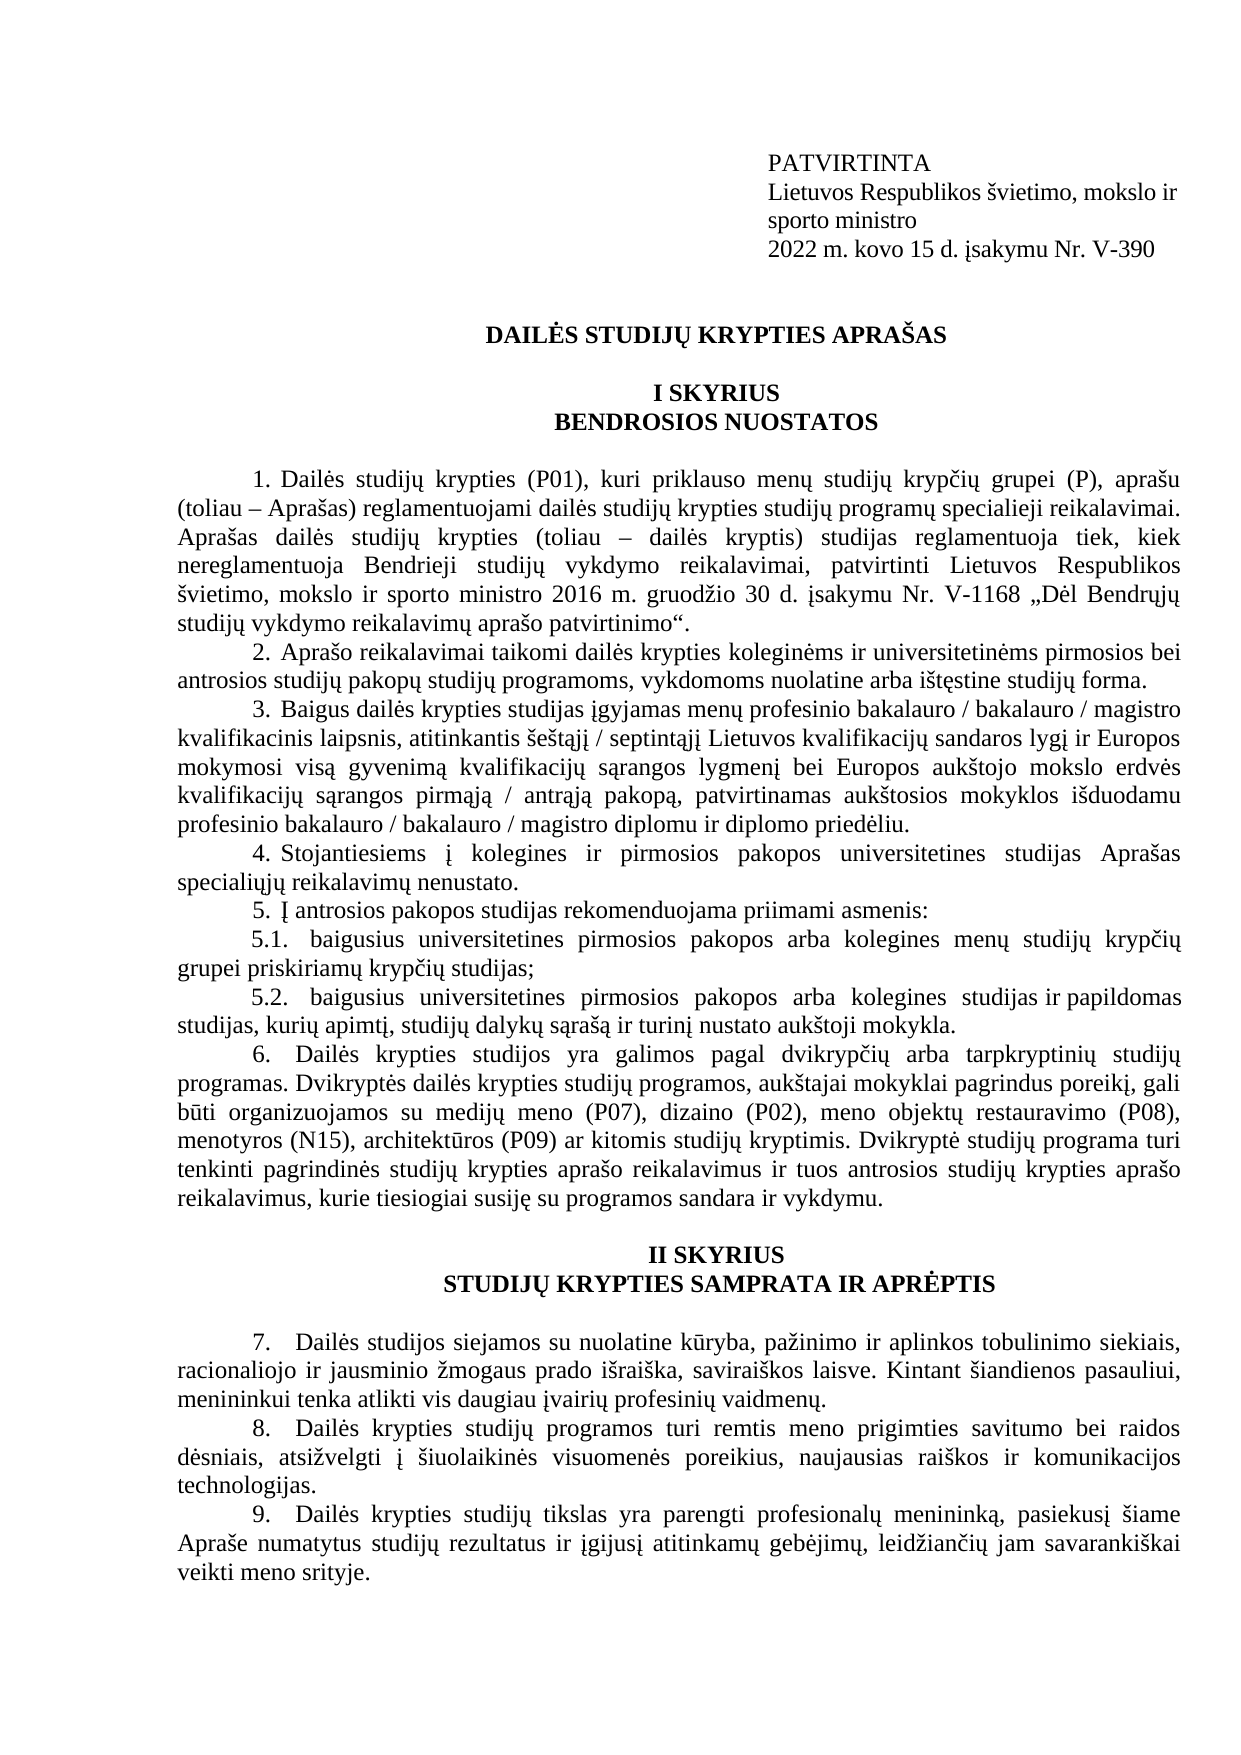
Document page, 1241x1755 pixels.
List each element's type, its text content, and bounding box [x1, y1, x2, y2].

text 2022 m. kovo 15 d. įsakymu Nr. V-390 [768, 234, 1182, 263]
text 2. Aprašo reikalavimai taikomi dailės krypties koleginėms ir universitetinėms pirmosios bei antrosios studijų pakopų studijų programoms, vykdomoms nuolatine arba ištęstine studijų forma. [177, 637, 1182, 694]
text 9. Dailės krypties studijų tikslas yra parengti profesionalų menininką, pasiekusį šiame Apraše numatytus studijų rezultatus ir įgijusį atitinkamų gebėjimų, leidžiančių jam savarankiškai veikti meno srityje. [177, 1499, 1182, 1586]
text 8. Dailės krypties studijų programos turi remtis meno prigimties savitumo bei raidos dėsniais, atsižvelgti į šiuolaikinės visuomenės poreikius, naujausias raiškos ir komunikacijos technologijas. [177, 1413, 1182, 1499]
text 6. Dailės krypties studijos yra galimos pagal dvikrypčių arba tarpkryptinių studijų programas. Dvikryptės dailės krypties studijų programos, aukštajai mokyklai pagrindus poreikį, gali būti organizuojamos su medijų meno (P07), dizaino (P02), meno objektų restauravimo (P08), menotyros (N15), architektūros (P09) ar kitomis studijų kryptimis. Dvikryptė studijų programa turi tenkinti pagrindinės studijų krypties aprašo reikalavimus ir tuos antrosios studijų krypties aprašo reikalavimus, kurie tiesiogiai susiję su programos sandara ir vykdymu. [177, 1039, 1182, 1212]
text 1. Dailės studijų krypties (P01), kuri priklauso menų studijų krypčių grupei (P), aprašu (toliau – Aprašas) reglamentuojami dailės studijų krypties studijų programų specialieji reikalavimai. Aprašas dailės studijų krypties (toliau – dailės kryptis) studijas reglamentuoja tiek, kiek nereglamentuoja Bendrieji studijų vykdymo reikalavimai, patvirtinti Lietuvos Respublikos švietimo, mokslo ir sporto ministro 2016 m. gruodžio 30 d. įsakymu Nr. V-1168 „Dėl Bendrųjų studijų vykdymo reikalavimų aprašo patvirtinimo“. [177, 464, 1182, 637]
text 4. Stojantiesiems į kolegines ir pirmosios pakopos universitetines studijas Aprašas specialiųjų reikalavimų nenustato. [177, 838, 1182, 896]
text Lietuvos Respublikos švietimo, mokslo ir sporto ministro [768, 177, 1182, 234]
text I SKYRIUS [177, 378, 1182, 407]
text 5.1. baigusius universitetines pirmosios pakopos arba kolegines menų studijų krypčių grupei priskiriamų krypčių studijas; [177, 924, 1182, 982]
text II SKYRIUS [177, 1241, 1182, 1269]
text DAILĖS STUDIJŲ KRYPTIES APRAŠAS [177, 321, 1182, 349]
text 3. Baigus dailės krypties studijas įgyjamas menų profesinio bakalauro / bakalauro / magistro kvalifikacinis laipsnis, atitinkantis šeštąjį / septintąjį Lietuvos kvalifikacijų sandaros lygį ir Europos mokymosi visą gyvenimą kvalifikacijų sąrangos lygmenį bei Europos aukštojo mokslo erdvės kvalifikacijų sąrangos pirmąją / antrąją pakopą, patvirtinamas aukštosios mokyklos išduodamu profesinio bakalauro / bakalauro / magistro diplomu ir diplomo priedėliu. [177, 694, 1182, 838]
text BENDROSIOS NUOSTATOS [177, 407, 1182, 436]
text STUDIJŲ KRYPTIES SAMPRATA IR APRĖPTIS [177, 1269, 1182, 1298]
text PATVIRTINTA [768, 148, 1182, 177]
text 5.2. baigusius universitetines pirmosios pakopos arba kolegines studijas ir papildomas studijas, kurių apimtį, studijų dalykų sąrašą ir turinį nustato aukštoji mokykla. [177, 982, 1182, 1039]
text 5. Į antrosios pakopos studijas rekomenduojama priimami asmenis: [177, 896, 1182, 924]
text 7. Dailės studijos siejamos su nuolatine kūryba, pažinimo ir aplinkos tobulinimo siekiais, racionaliojo ir jausminio žmogaus prado išraiška, saviraiškos laisve. Kintant šiandienos pasauliui, menininkui tenka atlikti vis daugiau įvairių profesinių vaidmenų. [177, 1327, 1182, 1413]
